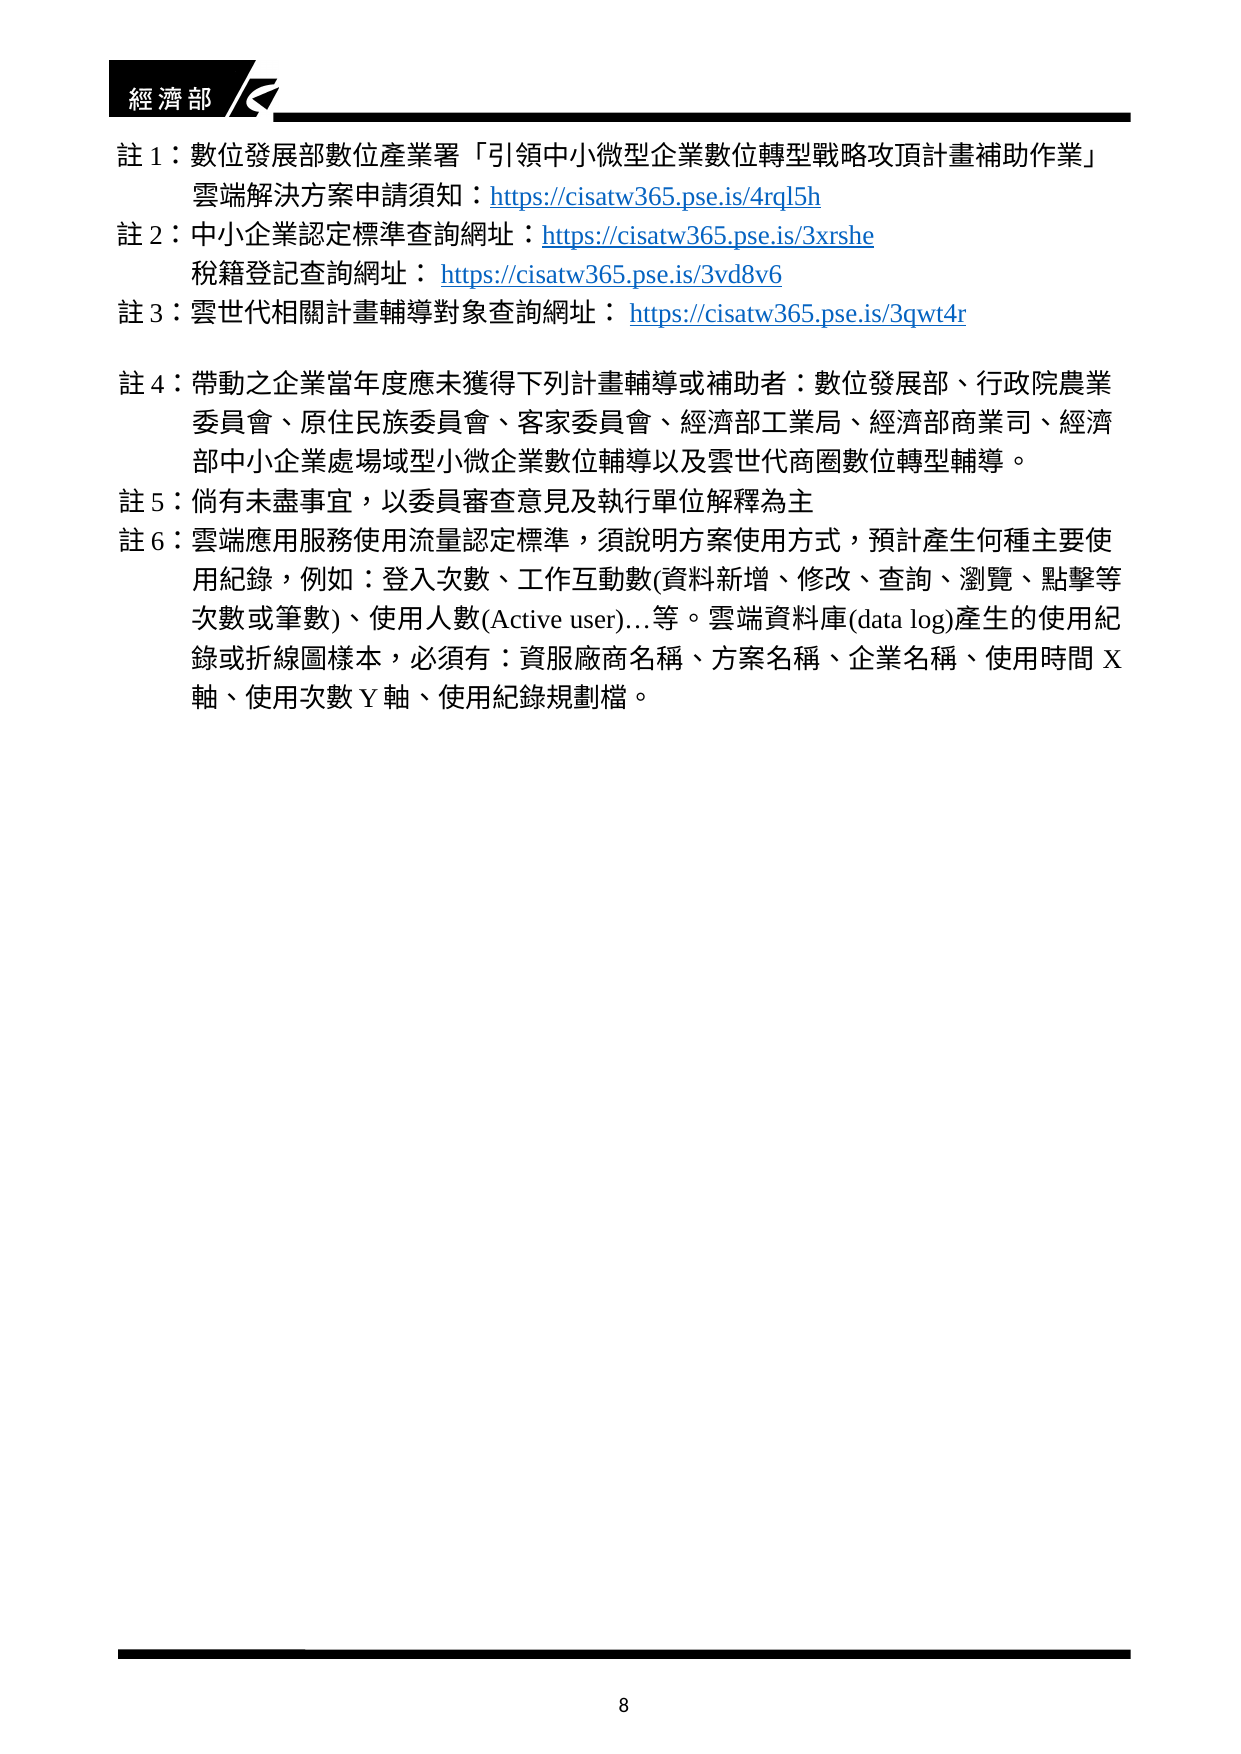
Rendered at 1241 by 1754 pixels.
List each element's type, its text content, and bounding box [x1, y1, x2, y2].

text 註5：倘有未盡事宜，以委員審查意見及執行單位解釋為主 [118, 480, 1122, 519]
text 註6：雲端應用服務使用流量認定標準，須說明方案使用方式，預計產生何種主要使 [118, 519, 1122, 558]
text 註2：中小企業認定標準查詢網址：https://cisatw365.pse.is/3xrshe [117, 213, 1122, 252]
text 稅籍登記查詢網址： https://cisatw365.pse.is/3vd8v6 [168, 252, 1122, 291]
text 註1：數位發展部數位產業署「引領中小微型企業數位轉型戰略攻頂計畫補助作業」雲端解決方案申請須知：https://cisatw365.pse.is/4rql5h [117, 134, 1122, 213]
text 用紀錄，例如：登入次數、工作互動數(資料新增、修改、查詢、瀏覽、點擊等次數或筆數)、使用人數(Active user)…等。雲端資料庫(data log)產生的使用紀錄或折線圖樣本，必須有：資服廠商名稱、方案名稱、企業名稱、使用時間X軸、使用次數Y軸、使用紀錄規劃檔。 [191, 558, 1122, 715]
text 註3：雲世代相關計畫輔導對象查詢網址： https://cisatw365.pse.is/3qwt4r [117, 291, 1110, 331]
text 註4：帶動之企業當年度應未獲得下列計畫輔導或補助者：數位發展部、行政院農業委員會、原住民族委員會、客家委員會、經濟部工業局、經濟部商業司、經濟部中小企業處場域型小微企業數位輔導以及雲世代商圈數位轉型輔導。 [118, 362, 1122, 480]
picture [109, 60, 279, 117]
